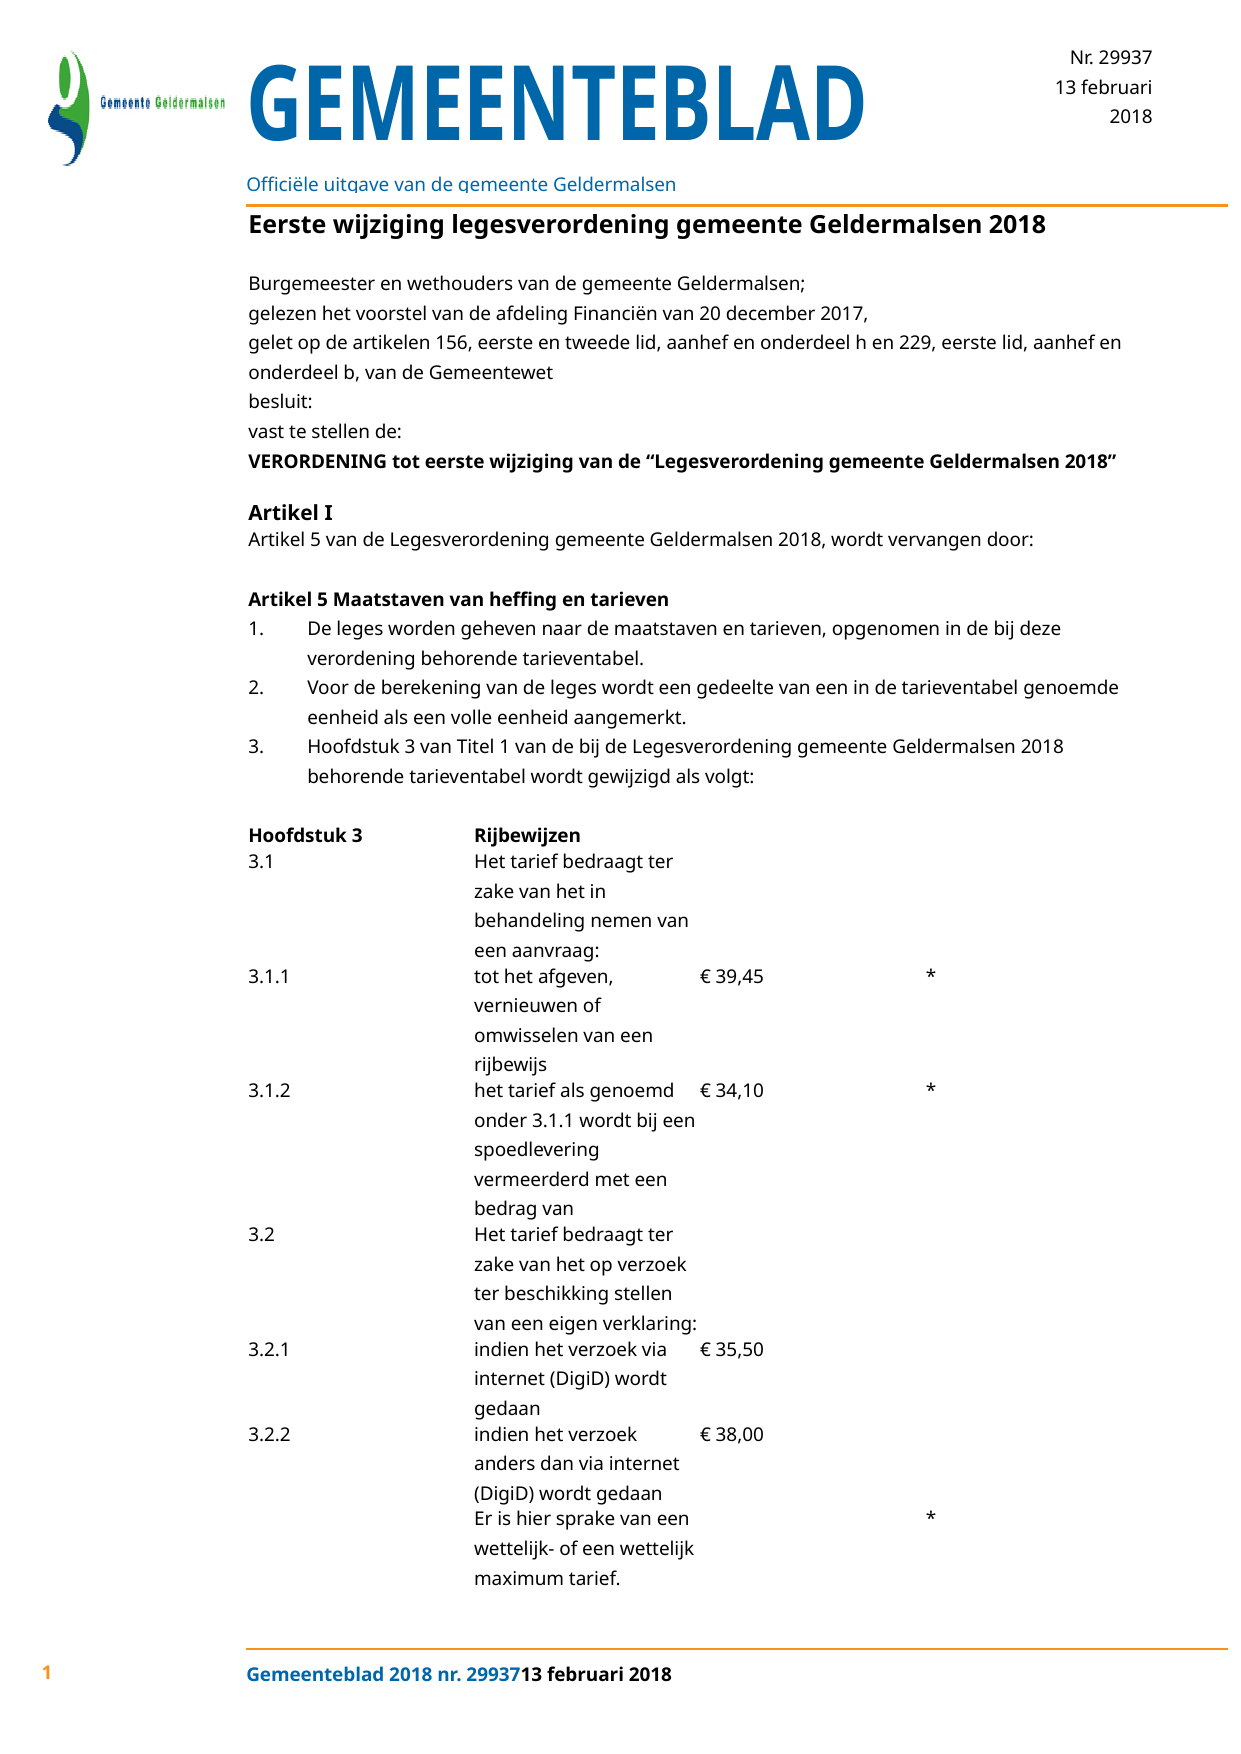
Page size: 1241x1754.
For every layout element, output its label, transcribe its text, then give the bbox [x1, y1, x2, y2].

text Burgemeester en wethouders van de gemeente Geldermalsen; [248, 270, 1152, 296]
text Eerste wijziging legesverordening gemeente Geldermalsen 2018 [248, 207, 1152, 241]
table_cell 3.2 [248, 1221, 474, 1336]
table_cell indien het verzoek via internet (DigiD) wordt gedaan [474, 1336, 700, 1421]
table_cell Het tarief bedraagt ter zake van het op verzoek ter beschikking stellen van een eigen verklaring: [474, 1221, 700, 1336]
text besluit: [248, 389, 1152, 414]
table_cell [700, 1506, 926, 1591]
table_cell [248, 1506, 474, 1591]
table_cell indien het verzoek anders dan via internet (DigiD) wordt gedaan [474, 1421, 700, 1506]
table_cell * [926, 1506, 1152, 1591]
text gelezen het voorstel van de afdeling Financiën van 20 december 2017, [248, 300, 1152, 326]
list Hoofdstuk 3 van Titel 1 van de bij de Legesverordening gemeente Geldermalsen 2018 behorende tarieventabel wordt gewijzigd als volgt: [248, 734, 1152, 789]
table_cell * [926, 963, 1152, 1077]
table_cell 3.2.2 [248, 1421, 474, 1506]
table_cell het tarief als genoemd onder 3.1.1 wordt bij een spoedlevering vermeerderd met een bedrag van [474, 1077, 700, 1221]
table_cell 3.1 [248, 848, 474, 963]
table_header Rijbewijzen [474, 823, 700, 848]
table_header [700, 823, 926, 848]
list Voor de berekening van de leges wordt een gedeelte van een in de tarieventabel genoemde eenheid als een volle eenheid aangemerkt. [248, 674, 1152, 730]
table_cell [926, 1336, 1152, 1421]
table_cell [926, 1421, 1152, 1506]
text Artikel 5 Maatstaven van heffing en tarieven [248, 586, 1152, 612]
table_cell € 39,45 [700, 963, 926, 1077]
table_cell 3.2.1 [248, 1336, 474, 1421]
table_cell [700, 848, 926, 963]
table_cell € 38,00 [700, 1421, 926, 1506]
table_cell * [926, 1077, 1152, 1221]
text VERORDENING tot eerste wijziging van de “Legesverordening gemeente Geldermalsen 2018” [248, 448, 1152, 473]
text gelet op de artikelen 156, eerste en tweede lid, aanhef en onderdeel h en 229, eerste lid, aanhef en onderdeel b, van de Gemeentewet [248, 329, 1152, 385]
table_cell Het tarief bedraagt ter zake van het in behandeling nemen van een aanvraag: [474, 848, 700, 963]
table_cell 3.1.2 [248, 1077, 474, 1221]
table_header Hoofdstuk 3 [248, 823, 474, 848]
text Artikel I [248, 498, 1152, 527]
text Artikel 5 van de Legesverordening gemeente Geldermalsen 2018, wordt vervangen door: [248, 527, 1152, 552]
table_cell [926, 1221, 1152, 1336]
text vast te stellen de: [248, 418, 1152, 444]
table_cell Er is hier sprake van een wettelijk- of een wettelijk maximum tarief. [474, 1506, 700, 1591]
list De leges worden geheven naar de maatstaven en tarieven, opgenomen in de bij deze verordening behorende tarieventabel. [248, 615, 1152, 671]
table_cell 3.1.1 [248, 963, 474, 1077]
table_cell € 34,10 [700, 1077, 926, 1221]
picture [41, 47, 231, 172]
table_cell € 35,50 [700, 1336, 926, 1421]
table_header [926, 823, 1152, 848]
table_cell [926, 848, 1152, 963]
table_cell [700, 1221, 926, 1336]
table_cell tot het afgeven, vernieuwen of omwisselen van een rijbewijs [474, 963, 700, 1077]
